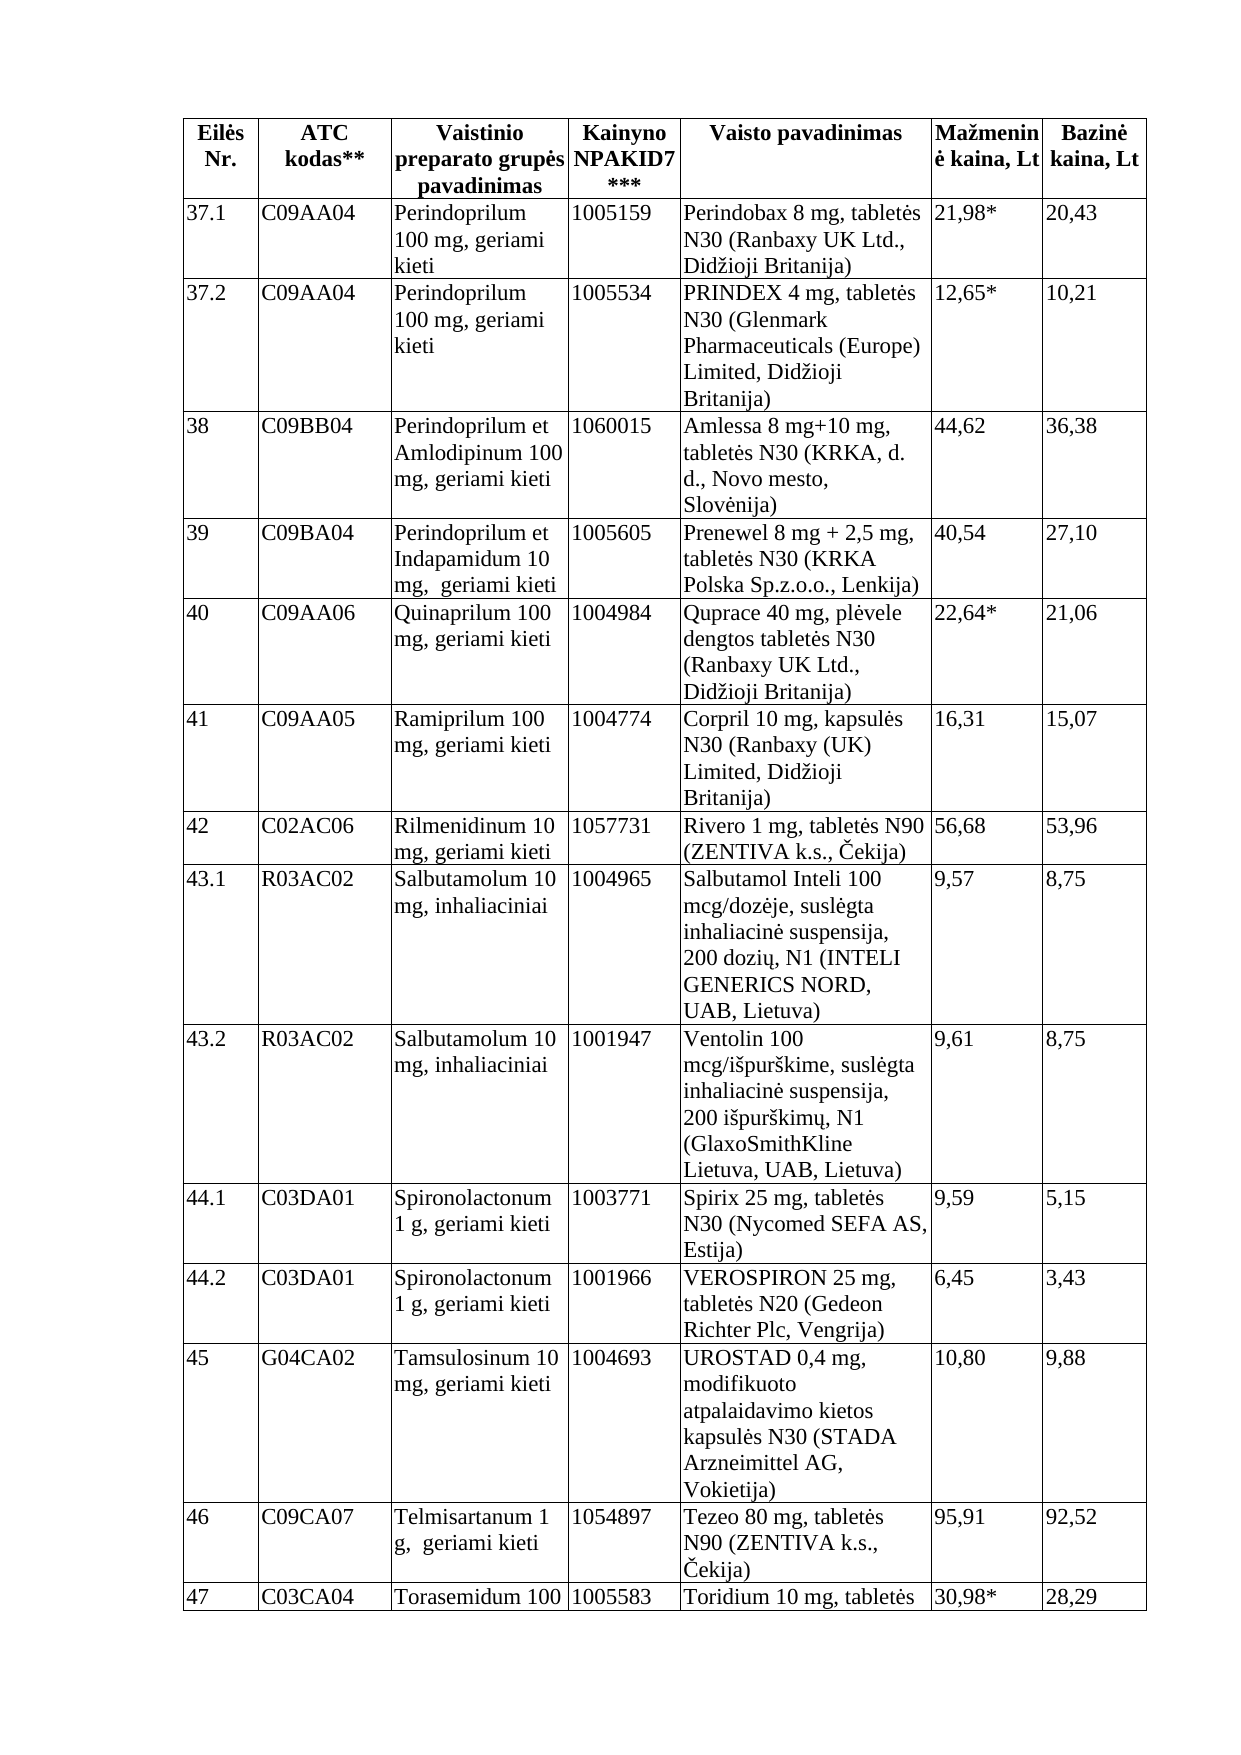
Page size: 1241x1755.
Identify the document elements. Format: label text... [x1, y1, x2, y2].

table_cell 43.2 [184, 1025, 258, 1183]
table_cell 47 [184, 1583, 258, 1609]
table_cell Prenewel 8 mg + 2,5 mg, tabletės N30 (KRKA Polska Sp.z.o.o., Lenkija) [681, 519, 931, 598]
table_cell 28,29 [1043, 1583, 1146, 1609]
table_cell Perindoprilum 100 mg, geriami kieti [392, 279, 568, 411]
table_cell 37.1 [184, 199, 258, 278]
table_cell 21,98* [932, 199, 1042, 278]
table_cell Ventolin 100 mcg/išpurškime, suslėgta inhaliacinė suspensija, 200 išpurškimų, N1 (GlaxoSmithKline Lietuva, UAB, Lietuva) [681, 1025, 931, 1183]
table_cell C09CA07 [259, 1503, 391, 1582]
table_cell Salbutamolum 10 mg, inhaliaciniai [392, 865, 568, 1023]
table_cell 44.2 [184, 1264, 258, 1343]
table_cell 1001966 [569, 1264, 680, 1343]
table_cell 22,64* [932, 599, 1042, 704]
table_header Mažmeninė kaina, Lt [932, 119, 1042, 198]
table_cell Salbutamol Inteli 100 mcg/dozėje, suslėgta inhaliacinė suspensija, 200 dozių, N1 (INTELI GENERICS NORD, UAB, Lietuva) [681, 865, 931, 1023]
table_header Kainyno NPAKID7 *** [569, 119, 680, 198]
table_cell R03AC02 [259, 865, 391, 1023]
table_cell 6,45 [932, 1264, 1042, 1343]
table_cell 15,07 [1043, 705, 1146, 811]
table_cell Rilmenidinum 10 mg, geriami kieti [392, 812, 568, 864]
table_cell 1005534 [569, 279, 680, 411]
table_cell 1005605 [569, 519, 680, 598]
table_cell 1005159 [569, 199, 680, 278]
table_cell Perindobax 8 mg, tabletės N30 (Ranbaxy UK Ltd., Didžioji Britanija) [681, 199, 931, 278]
table_cell Corpril 10 mg, kapsulės N30 (Ranbaxy (UK) Limited, Didžioji Britanija) [681, 705, 931, 811]
table_cell Torasemidum 100 [392, 1583, 568, 1609]
table_cell Spironolactonum 1 g, geriami kieti [392, 1264, 568, 1343]
table_cell 8,75 [1043, 1025, 1146, 1183]
table_cell 95,91 [932, 1503, 1042, 1582]
table_cell Perindoprilum 100 mg, geriami kieti [392, 199, 568, 278]
table_cell 10,21 [1043, 279, 1146, 411]
table_cell Perindoprilum et Indapamidum 10 mg, geriami kieti [392, 519, 568, 598]
table_cell Salbutamolum 10 mg, inhaliaciniai [392, 1025, 568, 1183]
table_cell Toridium 10 mg, tabletės [681, 1583, 931, 1609]
table_cell 1003771 [569, 1184, 680, 1263]
table_cell Rivero 1 mg, tabletės N90 (ZENTIVA k.s., Čekija) [681, 812, 931, 864]
table_cell 9,88 [1043, 1344, 1146, 1502]
table_cell 1001947 [569, 1025, 680, 1183]
table_cell Amlessa 8 mg+10 mg, tabletės N30 (KRKA, d. d., Novo mesto, Slovėnija) [681, 412, 931, 518]
table_cell C03DA01 [259, 1184, 391, 1263]
table_cell 44,62 [932, 412, 1042, 518]
table_cell Ramiprilum 100 mg, geriami kieti [392, 705, 568, 811]
table_cell R03AC02 [259, 1025, 391, 1183]
table_cell Quinaprilum 100 mg, geriami kieti [392, 599, 568, 704]
table_cell C09AA05 [259, 705, 391, 811]
table_cell 39 [184, 519, 258, 598]
table_cell C09AA04 [259, 279, 391, 411]
table_cell 43.1 [184, 865, 258, 1023]
table_cell VEROSPIRON 25 mg, tabletės N20 (Gedeon Richter Plc, Vengrija) [681, 1264, 931, 1343]
table_cell 1004984 [569, 599, 680, 704]
table_cell C02AC06 [259, 812, 391, 864]
table_header Eilės Nr. [184, 119, 258, 198]
table_header ATC kodas** [259, 119, 391, 198]
table_cell 36,38 [1043, 412, 1146, 518]
table_cell 1004965 [569, 865, 680, 1023]
table_cell 45 [184, 1344, 258, 1502]
table_cell 5,15 [1043, 1184, 1146, 1263]
table_cell Tamsulosinum 10 mg, geriami kieti [392, 1344, 568, 1502]
table_cell 9,57 [932, 865, 1042, 1023]
table_cell 20,43 [1043, 199, 1146, 278]
table_cell 1004693 [569, 1344, 680, 1502]
table_cell 30,98* [932, 1583, 1042, 1609]
table_cell G04CA02 [259, 1344, 391, 1502]
table_cell 27,10 [1043, 519, 1146, 598]
table_cell 9,59 [932, 1184, 1042, 1263]
table_cell C03DA01 [259, 1264, 391, 1343]
table_cell Quprace 40 mg, plėvele dengtos tabletės N30 (Ranbaxy UK Ltd., Didžioji Britanija) [681, 599, 931, 704]
table_cell 1057731 [569, 812, 680, 864]
table_cell 38 [184, 412, 258, 518]
table_cell 1005583 [569, 1583, 680, 1609]
table_cell 16,31 [932, 705, 1042, 811]
table_cell 56,68 [932, 812, 1042, 864]
table_cell 40,54 [932, 519, 1042, 598]
table_header Bazinė kaina, Lt [1043, 119, 1146, 198]
table_cell 10,80 [932, 1344, 1042, 1502]
table_cell 1054897 [569, 1503, 680, 1582]
table_header Vaistinio preparato grupės pavadinimas [392, 119, 568, 198]
table_cell 42 [184, 812, 258, 864]
table_cell 1060015 [569, 412, 680, 518]
table_cell Spirix 25 mg, tabletės N30 (Nycomed SEFA AS, Estija) [681, 1184, 931, 1263]
table_cell C09BA04 [259, 519, 391, 598]
table_cell 40 [184, 599, 258, 704]
table_cell 46 [184, 1503, 258, 1582]
table_cell C03CA04 [259, 1583, 391, 1609]
table_cell C09AA06 [259, 599, 391, 704]
table_cell 44.1 [184, 1184, 258, 1263]
table_cell Telmisartanum 1 g, geriami kieti [392, 1503, 568, 1582]
table_cell UROSTAD 0,4 mg, modifikuoto atpalaidavimo kietos kapsulės N30 (STADA Arzneimittel AG, Vokietija) [681, 1344, 931, 1502]
table_cell 92,52 [1043, 1503, 1146, 1582]
table_cell C09BB04 [259, 412, 391, 518]
table_cell 3,43 [1043, 1264, 1146, 1343]
table_cell Perindoprilum et Amlodipinum 100 mg, geriami kieti [392, 412, 568, 518]
table_cell Spironolactonum 1 g, geriami kieti [392, 1184, 568, 1263]
table_header Vaisto pavadinimas [681, 119, 931, 198]
table_cell 8,75 [1043, 865, 1146, 1023]
table_cell PRINDEX 4 mg, tabletės N30 (Glenmark Pharmaceuticals (Europe) Limited, Didžioji Britanija) [681, 279, 931, 411]
table_cell 1004774 [569, 705, 680, 811]
table_cell 37.2 [184, 279, 258, 411]
table_cell Tezeo 80 mg, tabletės N90 (ZENTIVA k.s., Čekija) [681, 1503, 931, 1582]
table_cell 21,06 [1043, 599, 1146, 704]
table_cell 9,61 [932, 1025, 1042, 1183]
table_cell 41 [184, 705, 258, 811]
table_cell C09AA04 [259, 199, 391, 278]
table_cell 53,96 [1043, 812, 1146, 864]
table_cell 12,65* [932, 279, 1042, 411]
